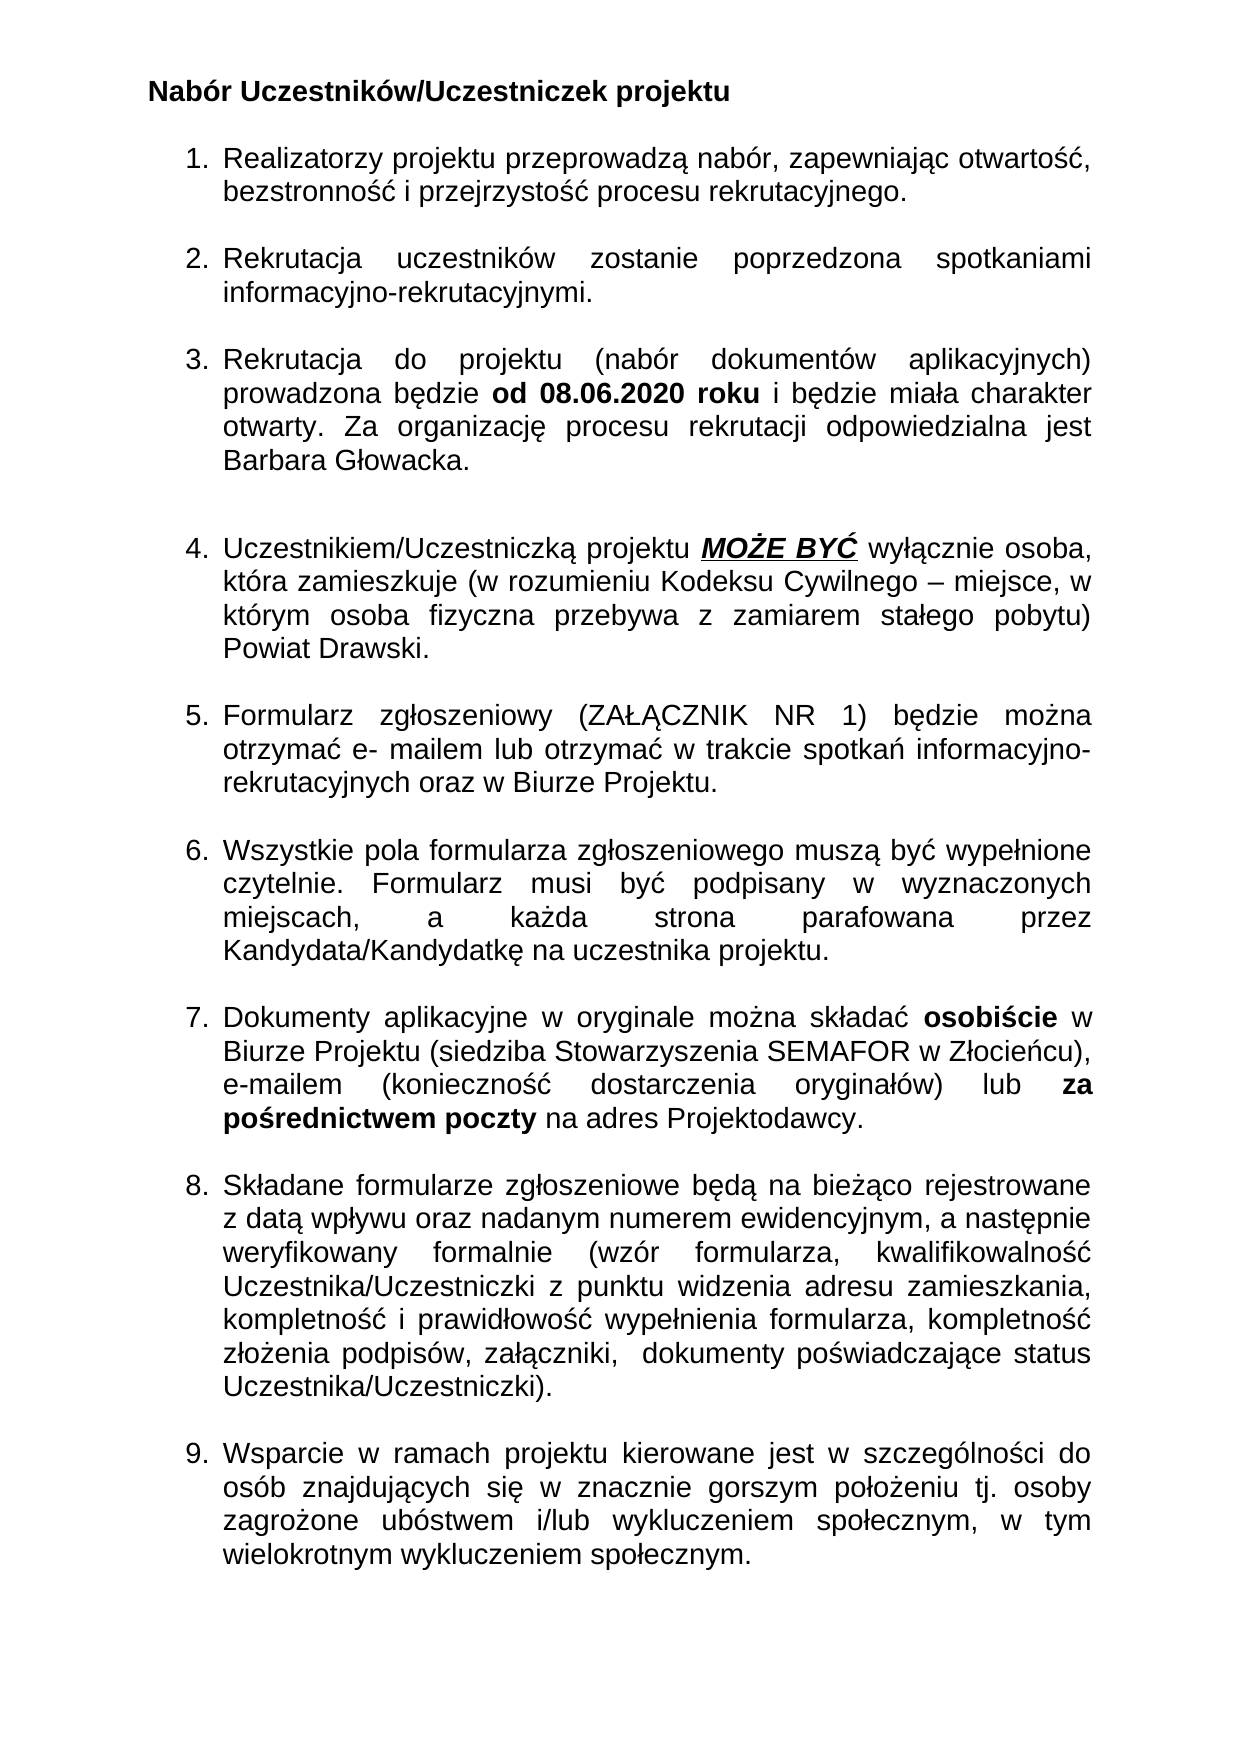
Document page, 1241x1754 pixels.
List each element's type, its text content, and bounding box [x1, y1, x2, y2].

list Dokumenty aplikacyjne w oryginale można składać osobiście w Biurze Projektu (siedziba Stowarzyszenia SEMAFOR w Złocieńcu), e-mailem (konieczność dostarczenia oryginałów) lub za pośrednictwem poczty na adres Projektodawcy. [185, 1000, 1092, 1134]
text Nabór Uczestników/Uczestniczek projektu [148, 74, 1092, 107]
list Wszystkie pola formularza zgłoszeniowego muszą być wypełnione czytelnie. Formularz musi być podpisany w wyznaczonych miejscach, a każda strona parafowana przez Kandydata/Kandydatkę na uczestnika projektu. [185, 833, 1092, 967]
list Składane formularze zgłoszeniowe będą na bieżąco rejestrowane z datą wpływu oraz nadanym numerem ewidencyjnym, a następnie weryfikowany formalnie (wzór formularza, kwalifikowalność Uczestnika/Uczestniczki z punktu widzenia adresu zamieszkania, kompletność i prawidłowość wypełnienia formularza, kompletność złożenia podpisów, załączniki, dokumenty poświadczające status Uczestnika/Uczestniczki). [185, 1168, 1092, 1403]
list Uczestnikiem/Uczestniczką projektu MOŻE BYĆ wyłącznie osoba, która zamieszkuje (w rozumieniu Kodeksu Cywilnego – miejsce, w którym osoba fizyczna przebywa z zamiarem stałego pobytu) Powiat Drawski. [185, 531, 1092, 665]
list Rekrutacja do projektu (nabór dokumentów aplikacyjnych) prowadzona będzie od 08.06.2020 roku i będzie miała charakter otwarty. Za organizację procesu rekrutacji odpowiedzialna jest Barbara Głowacka. [185, 342, 1092, 476]
list Wsparcie w ramach projektu kierowane jest w szczególności do osób znajdujących się w znacznie gorszym położeniu tj. osoby zagrożone ubóstwem i/lub wykluczeniem społecznym, w tym wielokrotnym wykluczeniem społecznym. [185, 1436, 1092, 1571]
list Rekrutacja uczestników zostanie poprzedzona spotkaniami informacyjno-rekrutacyjnymi. [185, 242, 1092, 309]
list Formularz zgłoszeniowy (ZAŁĄCZNIK NR 1) będzie można otrzymać e- mailem lub otrzymać w trakcie spotkań informacyjno-rekrutacyjnych oraz w Biurze Projektu. [185, 698, 1092, 799]
list Realizatorzy projektu przeprowadzą nabór, zapewniając otwartość, bezstronność i przejrzystość procesu rekrutacyjnego. [185, 141, 1092, 208]
